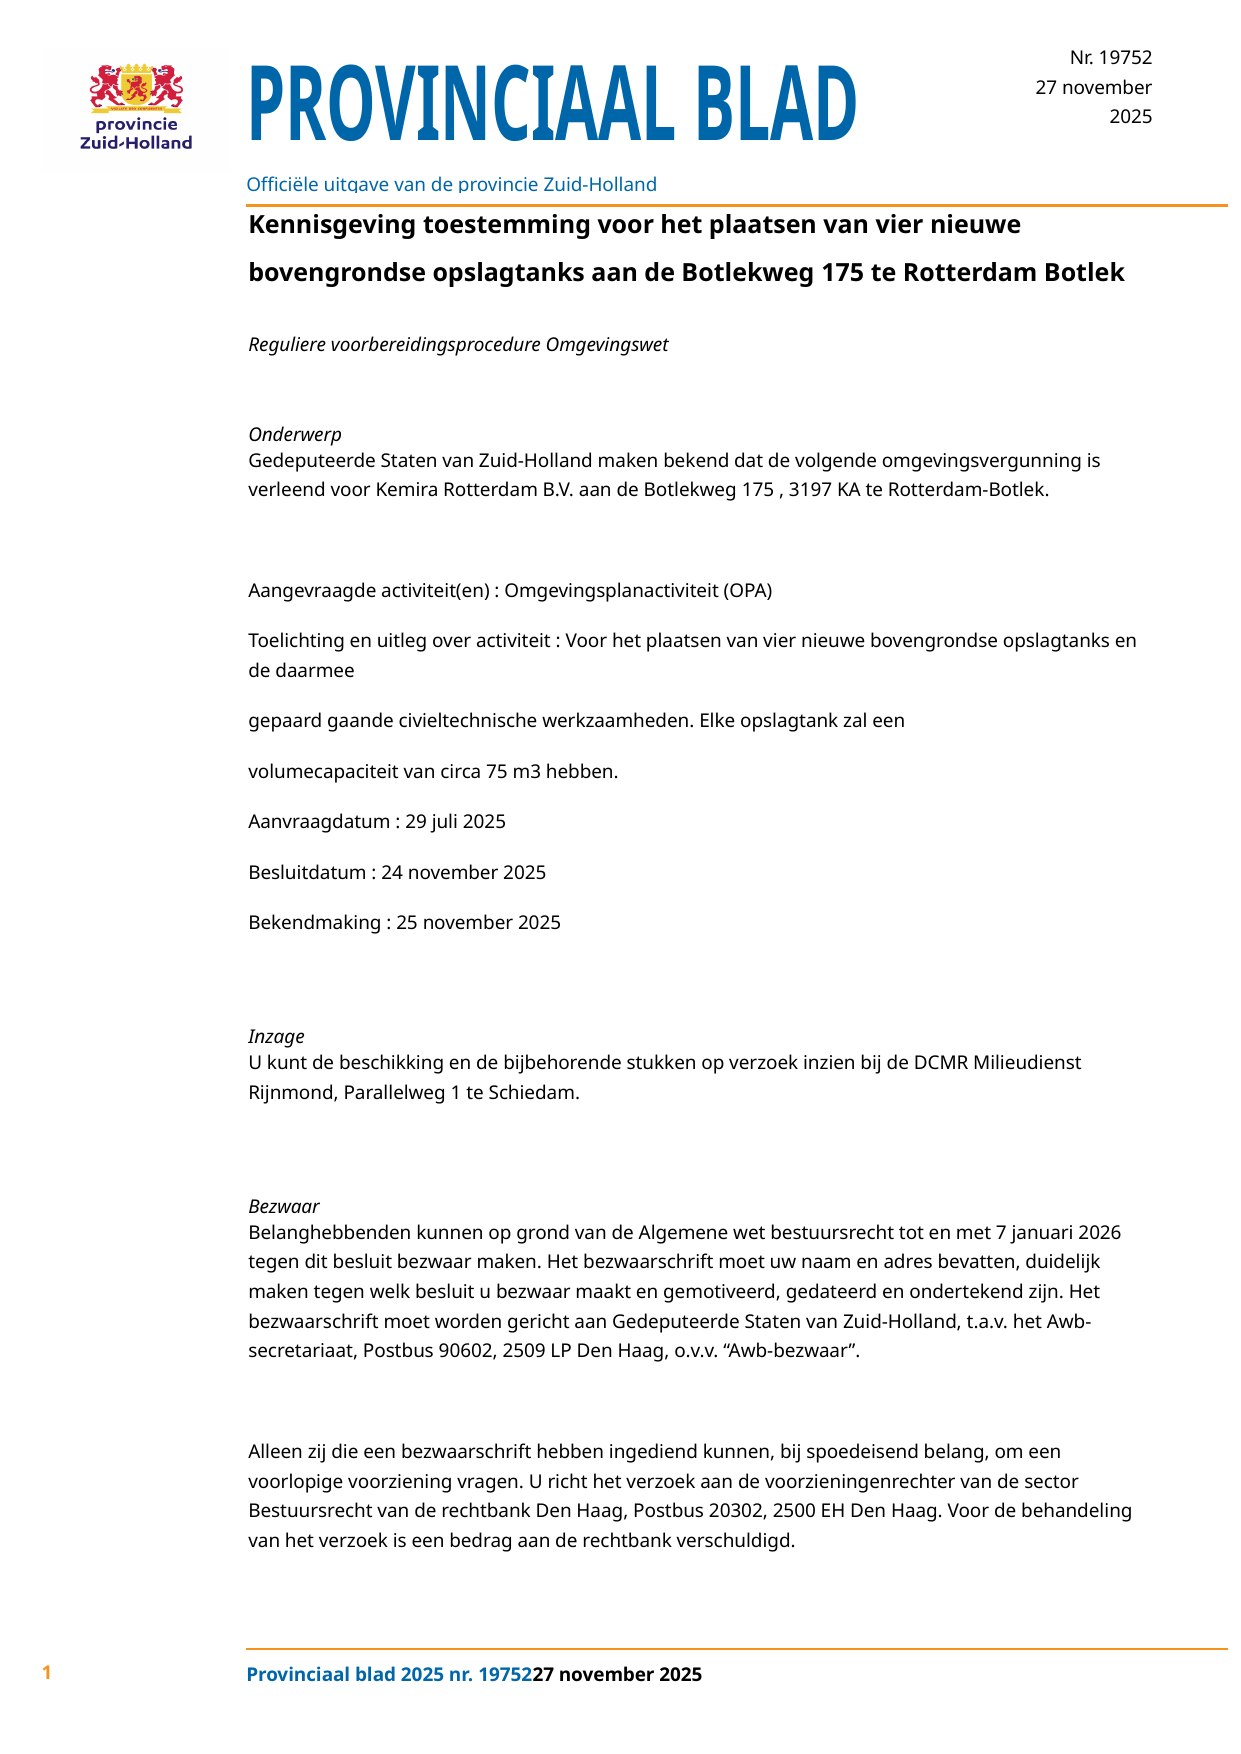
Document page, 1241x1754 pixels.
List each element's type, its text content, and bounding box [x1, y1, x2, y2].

text Belanghebbenden kunnen op grond van de Algemene wet bestuursrecht tot en met 7 januari 2026 tegen dit besluit bezwaar maken. Het bezwaarschrift moet uw naam en adres bevatten, duidelijk maken tegen welk besluit u bezwaar maakt en gemotiveerd, gedateerd en ondertekend zijn. Het bezwaarschrift moet worden gericht aan Gedeputeerde Staten van Zuid-Holland, t.a.v. het Awb-secretariaat, Postbus 90602, 2509 LP Den Haag, o.v.v. “Awb-bezwaar”. [248, 1219, 1152, 1363]
text Aanvraagdatum : 29 juli 2025 [248, 808, 1152, 834]
text Gedeputeerde Staten van Zuid-Holland maken bekend dat de volgende omgevingsvergunning is verleend voor Kemira Rotterdam B.V. aan de Botlekweg 175 , 3197 KA te Rotterdam-Botlek. [248, 447, 1152, 502]
text Reguliere voorbereidingsprocedure Omgevingswet [248, 331, 1152, 357]
text Bezwaar [248, 1193, 1152, 1219]
text Besluitdatum : 24 november 2025 [248, 859, 1152, 885]
text Alleen zij die een bezwaarschrift hebben ingediend kunnen, bij spoedeisend belang, om een voorlopige voorziening vragen. U richt het verzoek aan de voorzieningenrechter van de sector Bestuursrecht van de rechtbank Den Haag, Postbus 20302, 2500 EH Den Haag. Voor de behandeling van het verzoek is een bedrag aan de rechtbank verschuldigd. [248, 1438, 1152, 1553]
text U kunt de beschikking en de bijbehorende stukken op verzoek inzien bij de DCMR Milieudienst Rijnmond, Parallelweg 1 te Schiedam. [248, 1049, 1152, 1105]
text Bekendmaking : 25 november 2025 [248, 909, 1152, 935]
text Toelichting en uitleg over activiteit : Voor het plaatsen van vier nieuwe bovengrondse opslagtanks en de daarmee [248, 628, 1152, 683]
text Inzage [248, 1024, 1152, 1049]
picture [41, 47, 231, 172]
text volumecapaciteit van circa 75 m3 hebben. [248, 758, 1152, 784]
text Aangevraagde activiteit(en) : Omgevingsplanactiviteit (OPA) [248, 577, 1152, 603]
text Onderwerp [248, 421, 1152, 447]
text Kennisgeving toestemming voor het plaatsen van vier nieuwe bovengrondse opslagtanks aan de Botlekweg 175 te Rotterdam Botlek [248, 207, 1152, 288]
text gepaard gaande civieltechnische werkzaamheden. Elke opslagtank zal een [248, 708, 1152, 733]
